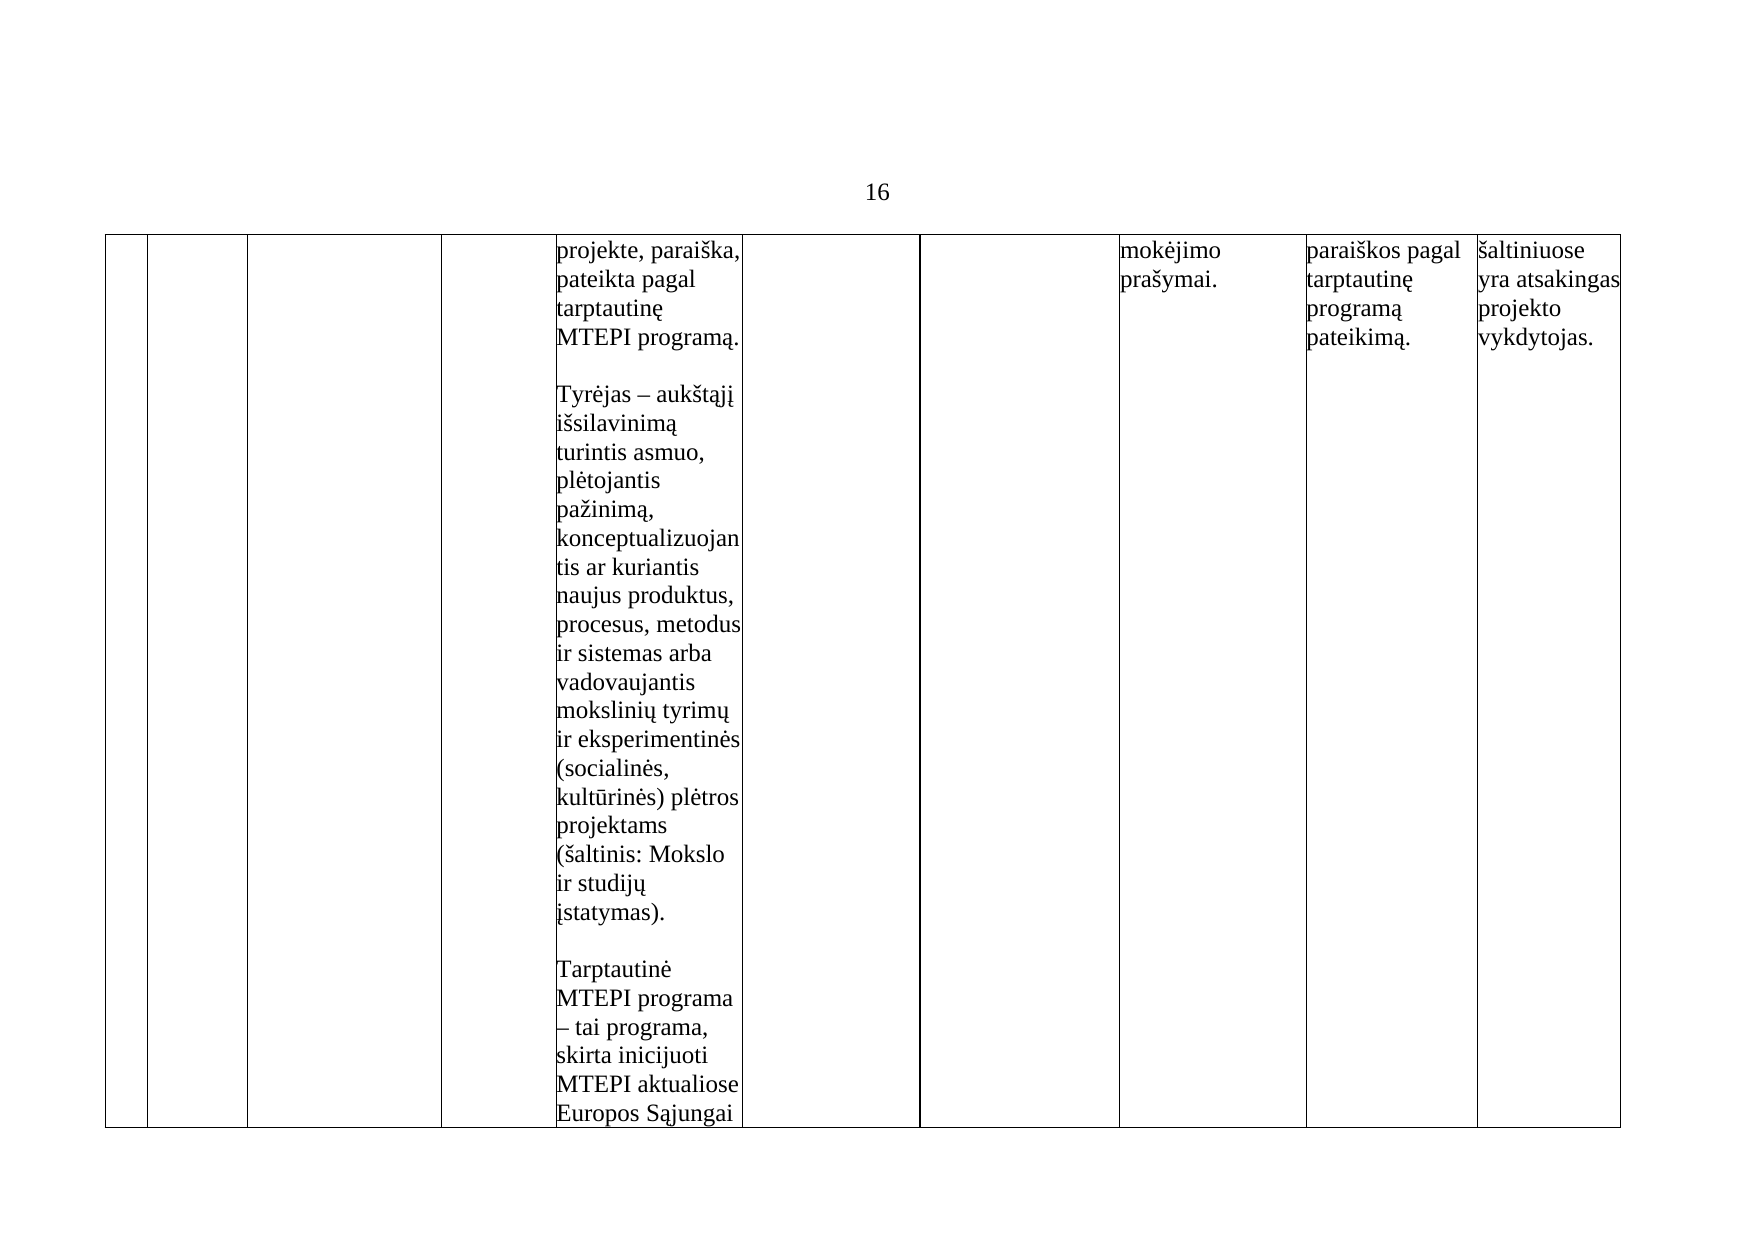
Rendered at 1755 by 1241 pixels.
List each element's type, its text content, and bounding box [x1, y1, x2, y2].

table_cell [921, 235, 1119, 1127]
table_cell [442, 235, 556, 1127]
table_cell [743, 235, 919, 1127]
table_cell projekte, paraiška, pateikta pagal tarptautinę MTEPI programą. Tyrėjas – aukštąjį išsilavinimą turintis asmuo, plėtojantis pažinimą, konceptualizuojantis ar kuriantis naujus produktus, procesus, metodus ir sistemas arba vadovaujantis mokslinių tyrimų ir eksperimentinės (socialinės, kultūrinės) plėtros projektams (šaltinis: Mokslo ir studijų įstatymas). Tarptautinė MTEPI programa – tai programa, skirta inicijuoti MTEPI aktualiose Europos Sąjungai [557, 235, 742, 1127]
table_cell šaltiniuose yra atsakingas projekto vykdytojas. [1478, 235, 1620, 1127]
table_cell [148, 235, 247, 1127]
table_cell [106, 235, 147, 1127]
table_cell paraiškos pagal tarptautinę programą pateikimą. [1307, 235, 1477, 1127]
table_cell mokėjimo prašymai. [1120, 235, 1306, 1127]
table_cell [248, 235, 441, 1127]
